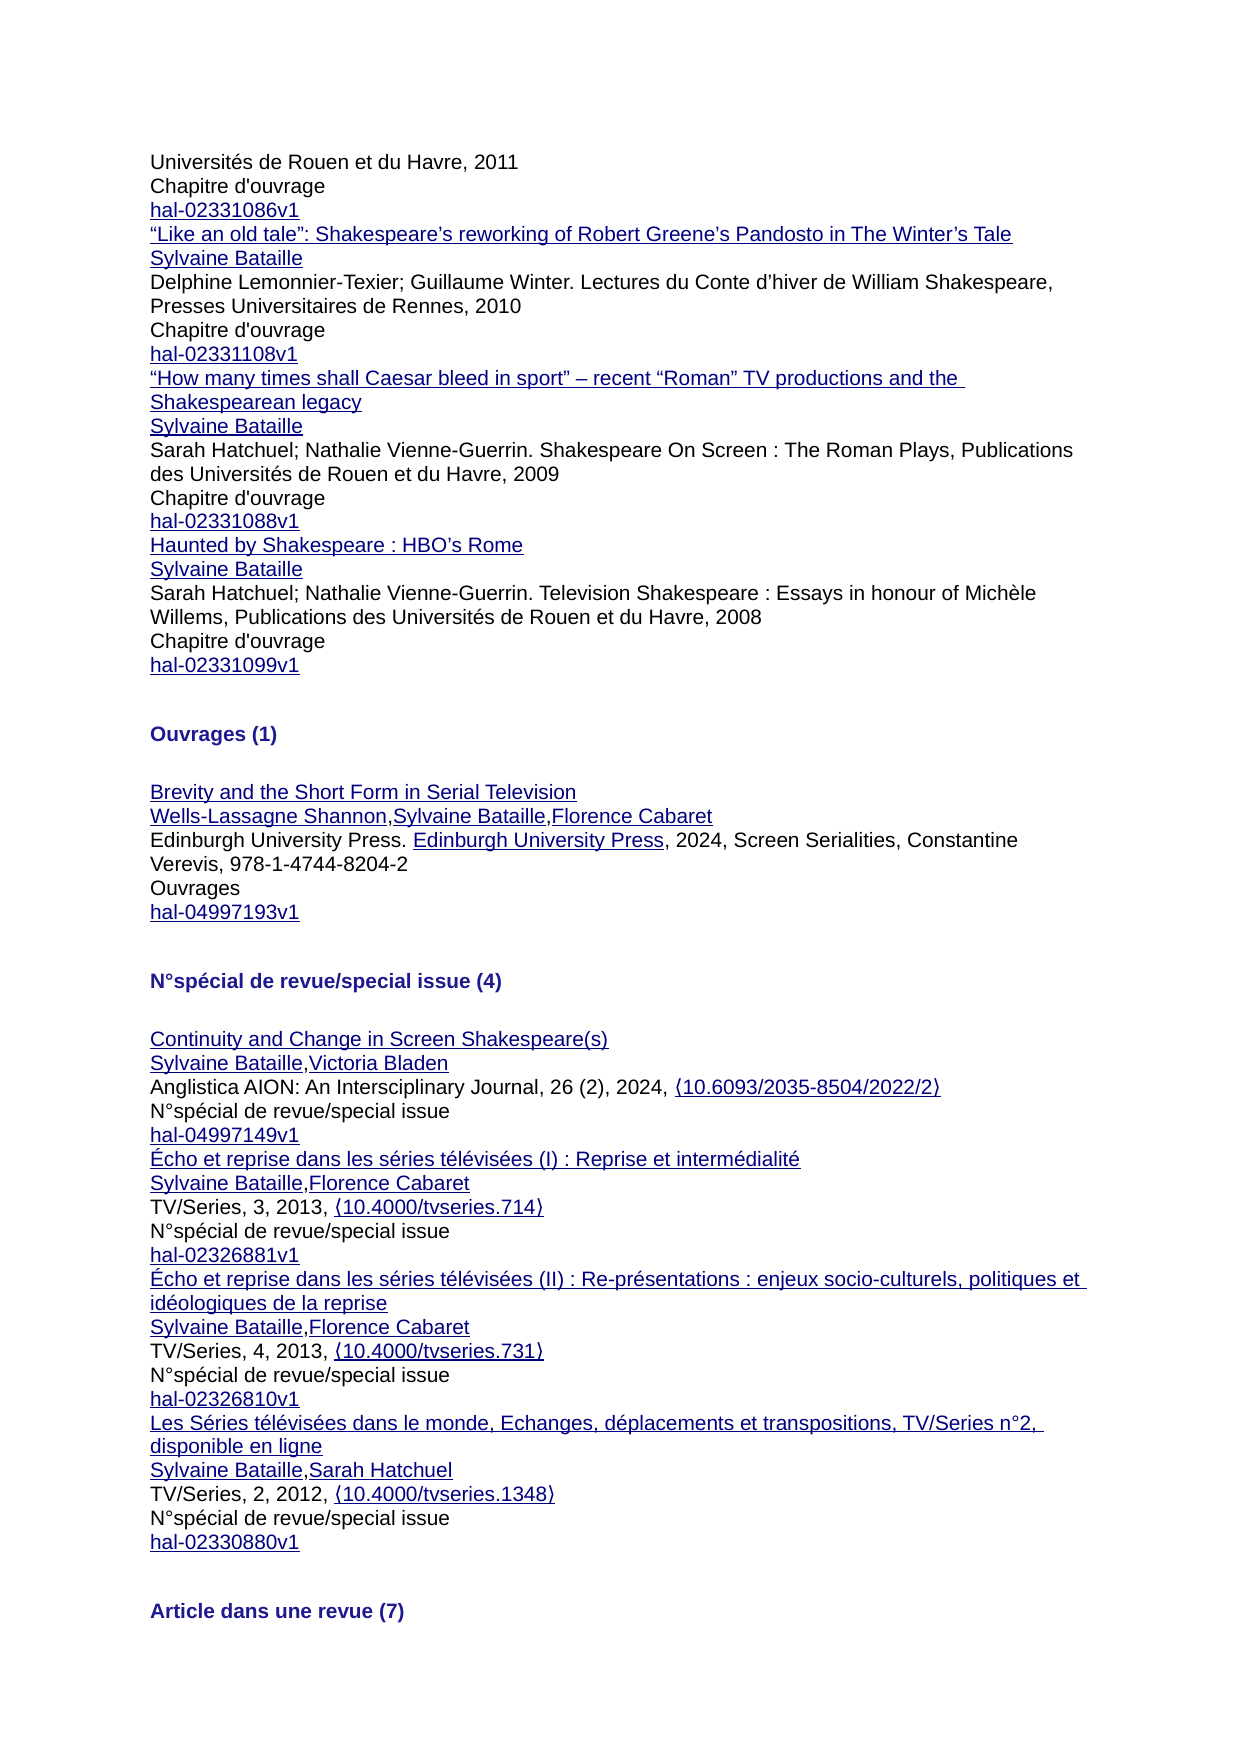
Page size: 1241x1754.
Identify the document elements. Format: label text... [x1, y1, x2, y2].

table_header Continuity and Change in Screen Shakespeare(s) Sylvaine Bataille,Victoria Bladen Anglistica AION: An Intersciplinary Journal, 26 (2), 2024, ⟨10.6093/2035-8504/2022/2⟩ N°spécial de revue/special issue hal-04997149v1 [150, 1027, 1090, 1147]
table_cell Haunted by Shakespeare : HBO’s Rome Sylvaine Bataille Sarah Hatchuel; Nathalie Vienne-Guerrin. Television Shakespeare : Essays in honour of Michèle Willems, Publications des Universités de Rouen et du Havre, 2008 Chapitre d'ouvrage hal-02331099v1 [150, 533, 1090, 677]
subtitle Ouvrages (1) [150, 722, 1090, 746]
subtitle Article dans une revue (7) [150, 1599, 1090, 1623]
table_cell “Like an old tale”: Shakespeare’s reworking of Robert Greene’s Pandosto in The Winter’s Tale Sylvaine Bataille Delphine Lemonnier-Texier; Guillaume Winter. Lectures du Conte d’hiver de William Shakespeare, Presses Universitaires de Rennes, 2010 Chapitre d'ouvrage hal-02331108v1 [150, 222, 1090, 366]
table_header Brevity and the Short Form in Serial Television Wells-Lassagne Shannon,Sylvaine Bataille,Florence Cabaret Edinburgh University Press. Edinburgh University Press, 2024, Screen Serialities, Constantine Verevis, 978-1-4744-8204-2 Ouvrages hal-04997193v1 [150, 780, 1090, 924]
table_cell Les Séries télévisées dans le monde, Echanges, déplacements et transpositions, TV/Series n°2, disponible en ligne Sylvaine Bataille,Sarah Hatchuel TV/Series, 2, 2012, ⟨10.4000/tvseries.1348⟩ N°spécial de revue/special issue hal-02330880v1 [150, 1410, 1090, 1554]
table_cell Universités de Rouen et du Havre, 2011 Chapitre d'ouvrage hal-02331086v1 [150, 150, 1090, 222]
subtitle N°spécial de revue/special issue (4) [150, 969, 1090, 993]
table_cell Écho et reprise dans les séries télévisées (I) : Reprise et intermédialité Sylvaine Bataille,Florence Cabaret TV/Series, 3, 2013, ⟨10.4000/tvseries.714⟩ N°spécial de revue/special issue hal-02326881v1 [150, 1147, 1090, 1267]
table_cell “How many times shall Caesar bleed in sport” – recent “Roman” TV productions and the Shakespearean legacy Sylvaine Bataille Sarah Hatchuel; Nathalie Vienne-Guerrin. Shakespeare On Screen : The Roman Plays, Publications des Universités de Rouen et du Havre, 2009 Chapitre d'ouvrage hal-02331088v1 [150, 366, 1090, 533]
table_cell Écho et reprise dans les séries télévisées (II) : Re-présentations : enjeux socio-culturels, politiques et idéologiques de la reprise Sylvaine Bataille,Florence Cabaret TV/Series, 4, 2013, ⟨10.4000/tvseries.731⟩ N°spécial de revue/special issue hal-02326810v1 [150, 1267, 1090, 1410]
